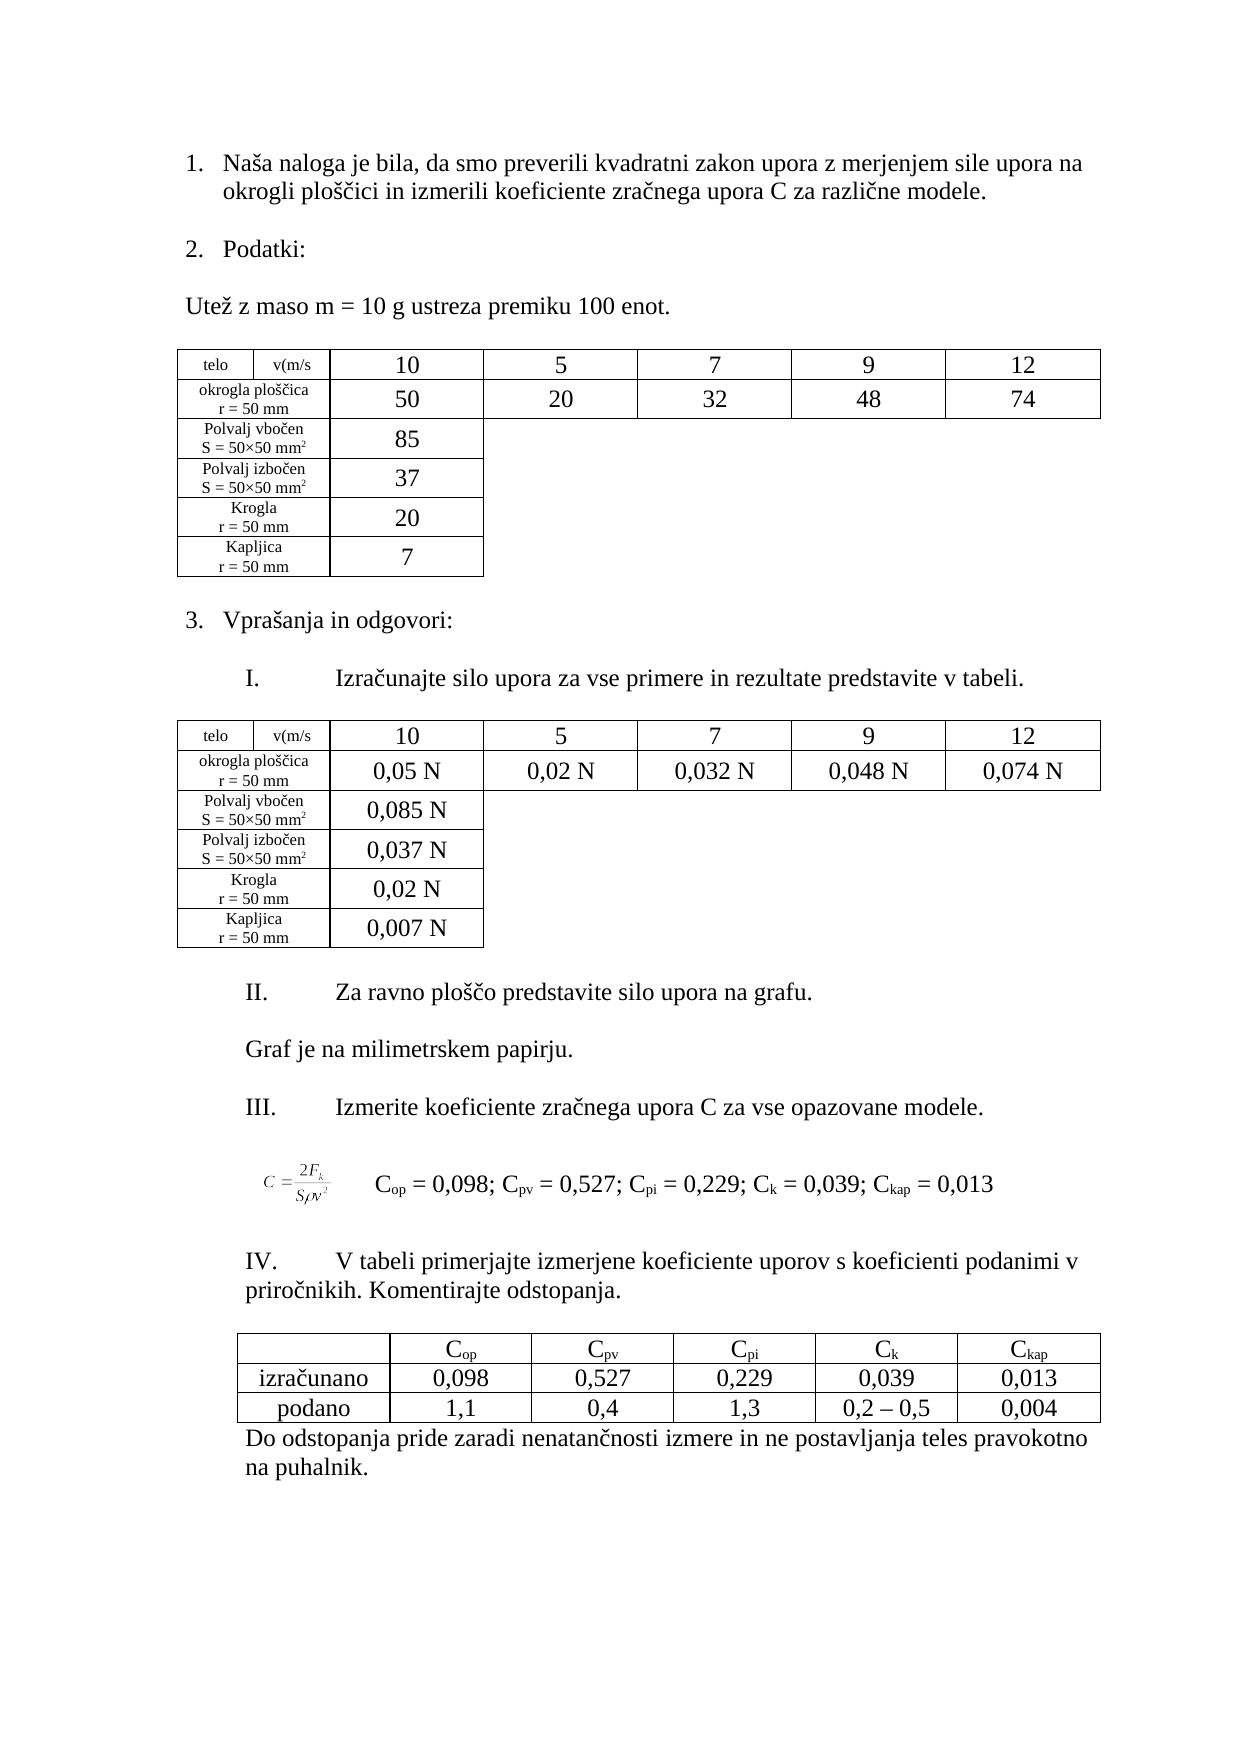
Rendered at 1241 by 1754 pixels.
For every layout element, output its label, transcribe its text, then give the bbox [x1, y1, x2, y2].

table_header 12 [946, 350, 1100, 379]
table_header 10 [331, 350, 483, 379]
table_header telo [178, 721, 253, 750]
table_cell [638, 458, 792, 497]
table_header 9 [792, 721, 945, 750]
table_cell 0,074 N [946, 751, 1100, 789]
table_cell Krogla r = 50 mm [178, 498, 329, 536]
table_cell [484, 829, 638, 868]
table_cell [792, 908, 945, 947]
table_cell 0,039 [816, 1364, 957, 1392]
table_cell [484, 536, 638, 576]
list Izmerite koeficiente zračnega upora C za vse opazovane modele. [245, 1092, 1092, 1121]
table_cell 37 [331, 459, 483, 497]
text Utež z maso m = 10 g ustreza premiku 100 enot. [185, 291, 1092, 320]
list Izračunajte silo upora za vse primere in rezultate predstavite v tabeli. [245, 663, 1092, 692]
table_cell Kapljica r = 50 mm [178, 537, 329, 576]
table_header Cop [391, 1334, 531, 1362]
table_cell [484, 791, 638, 829]
table_cell 85 [331, 419, 483, 457]
table_cell 0,2 – 0,5 [816, 1393, 957, 1422]
table_cell 20 [484, 380, 637, 418]
table_cell 0,02 N [331, 869, 483, 908]
table_cell 0,05 N [331, 751, 483, 789]
table_header 7 [638, 350, 791, 379]
table_cell 0,037 N [331, 830, 483, 868]
table_cell 7 [331, 537, 483, 576]
table_cell [638, 536, 792, 576]
table_cell 48 [792, 380, 945, 418]
table_header 9 [792, 350, 945, 379]
table_header Cpi [674, 1334, 815, 1362]
table_cell 20 [331, 498, 483, 536]
table_cell [792, 868, 945, 908]
table_cell [945, 829, 1100, 868]
table_cell [945, 791, 1100, 829]
table_cell Krogla r = 50 mm [178, 869, 329, 908]
table_header 7 [638, 721, 791, 750]
list Za ravno ploščo predstavite silo upora na grafu. [245, 977, 1092, 1006]
table_cell 0,527 [532, 1364, 673, 1392]
table_cell [638, 829, 792, 868]
table_cell 50 [331, 380, 483, 418]
table_cell [945, 868, 1100, 908]
table_cell [792, 829, 945, 868]
table_header v(m/s [254, 350, 329, 379]
table_cell 0,004 [958, 1393, 1100, 1422]
table_cell 0,032 N [638, 751, 791, 789]
table_cell 0,085 N [331, 791, 483, 829]
table_cell 0,02 N [484, 751, 637, 789]
table_cell [792, 419, 945, 457]
table_cell Polvalj vbočen S = 50×50 mm2 [178, 791, 329, 829]
table_header telo [178, 350, 253, 379]
table_cell okrogla ploščica r = 50 mm [178, 751, 329, 789]
table_cell [484, 458, 638, 497]
text Do odstopanja pride zaradi nenatančnosti izmere in ne postavljanja teles pravokotno na puhalnik. [245, 1423, 1092, 1481]
table_cell [792, 497, 945, 536]
table_cell [484, 419, 638, 457]
list Vprašanja in odgovori: [185, 605, 1092, 634]
table_header 10 [331, 721, 483, 750]
table_cell [945, 908, 1100, 947]
table_cell 1,1 [391, 1393, 531, 1422]
table_cell [484, 497, 638, 536]
table_header Ckap [958, 1334, 1100, 1362]
table_cell 0,098 [391, 1364, 531, 1392]
table_cell Polvalj izbočen S = 50×50 mm2 [178, 459, 329, 497]
table_header Ck [816, 1334, 957, 1362]
table_cell [638, 419, 792, 457]
list V tabeli primerjajte izmerjene koeficiente uporov s koeficienti podanimi v priročnikih. Komentirajte odstopanja. [245, 1246, 1092, 1304]
table_cell [638, 791, 792, 829]
table_header v(m/s [254, 721, 329, 750]
table_header [238, 1334, 389, 1362]
table_cell [484, 868, 638, 908]
text Graf je na milimetrskem papirju. [245, 1034, 1092, 1063]
table_cell [638, 497, 792, 536]
table_cell [945, 536, 1100, 576]
table_cell 32 [638, 380, 791, 418]
table_cell [792, 791, 945, 829]
table_cell 0,048 N [792, 751, 945, 789]
table_cell 0,007 N [331, 909, 483, 947]
table_cell [638, 908, 792, 947]
table_cell [945, 458, 1100, 497]
table_cell [945, 419, 1100, 457]
table_cell 0,4 [532, 1393, 673, 1422]
table_cell [792, 536, 945, 576]
table_cell podano [238, 1393, 389, 1422]
table_cell [792, 458, 945, 497]
table_header 5 [484, 350, 637, 379]
table_cell [638, 868, 792, 908]
table_cell 0,229 [674, 1364, 815, 1392]
table_header 12 [946, 721, 1100, 750]
table_cell [945, 497, 1100, 536]
list Naša naloga je bila, da smo preverili kvadratni zakon upora z merjenjem sile upora na okrogli ploščici in izmerili koeficiente zračnega upora C za različne modele. [185, 148, 1092, 205]
table_cell izračunano [238, 1364, 389, 1392]
table_cell okrogla ploščica r = 50 mm [178, 380, 329, 418]
table_cell Polvalj vbočen S = 50×50 mm2 [178, 419, 329, 457]
table_header 5 [484, 721, 637, 750]
table_cell Polvalj izbočen S = 50×50 mm2 [178, 830, 329, 868]
table_cell [484, 908, 638, 947]
table_cell Kapljica r = 50 mm [178, 909, 329, 947]
table_header Cpv [532, 1334, 673, 1362]
table_cell 1,3 [674, 1393, 815, 1422]
table_cell 74 [946, 380, 1100, 418]
list Podatki: [185, 234, 1092, 263]
table_cell 0,013 [958, 1364, 1100, 1392]
text Cop = 0,098; Cpv = 0,527; Cpi = 0,229; Ck = 0,039; Ckap = 0,013 [245, 1149, 1092, 1218]
